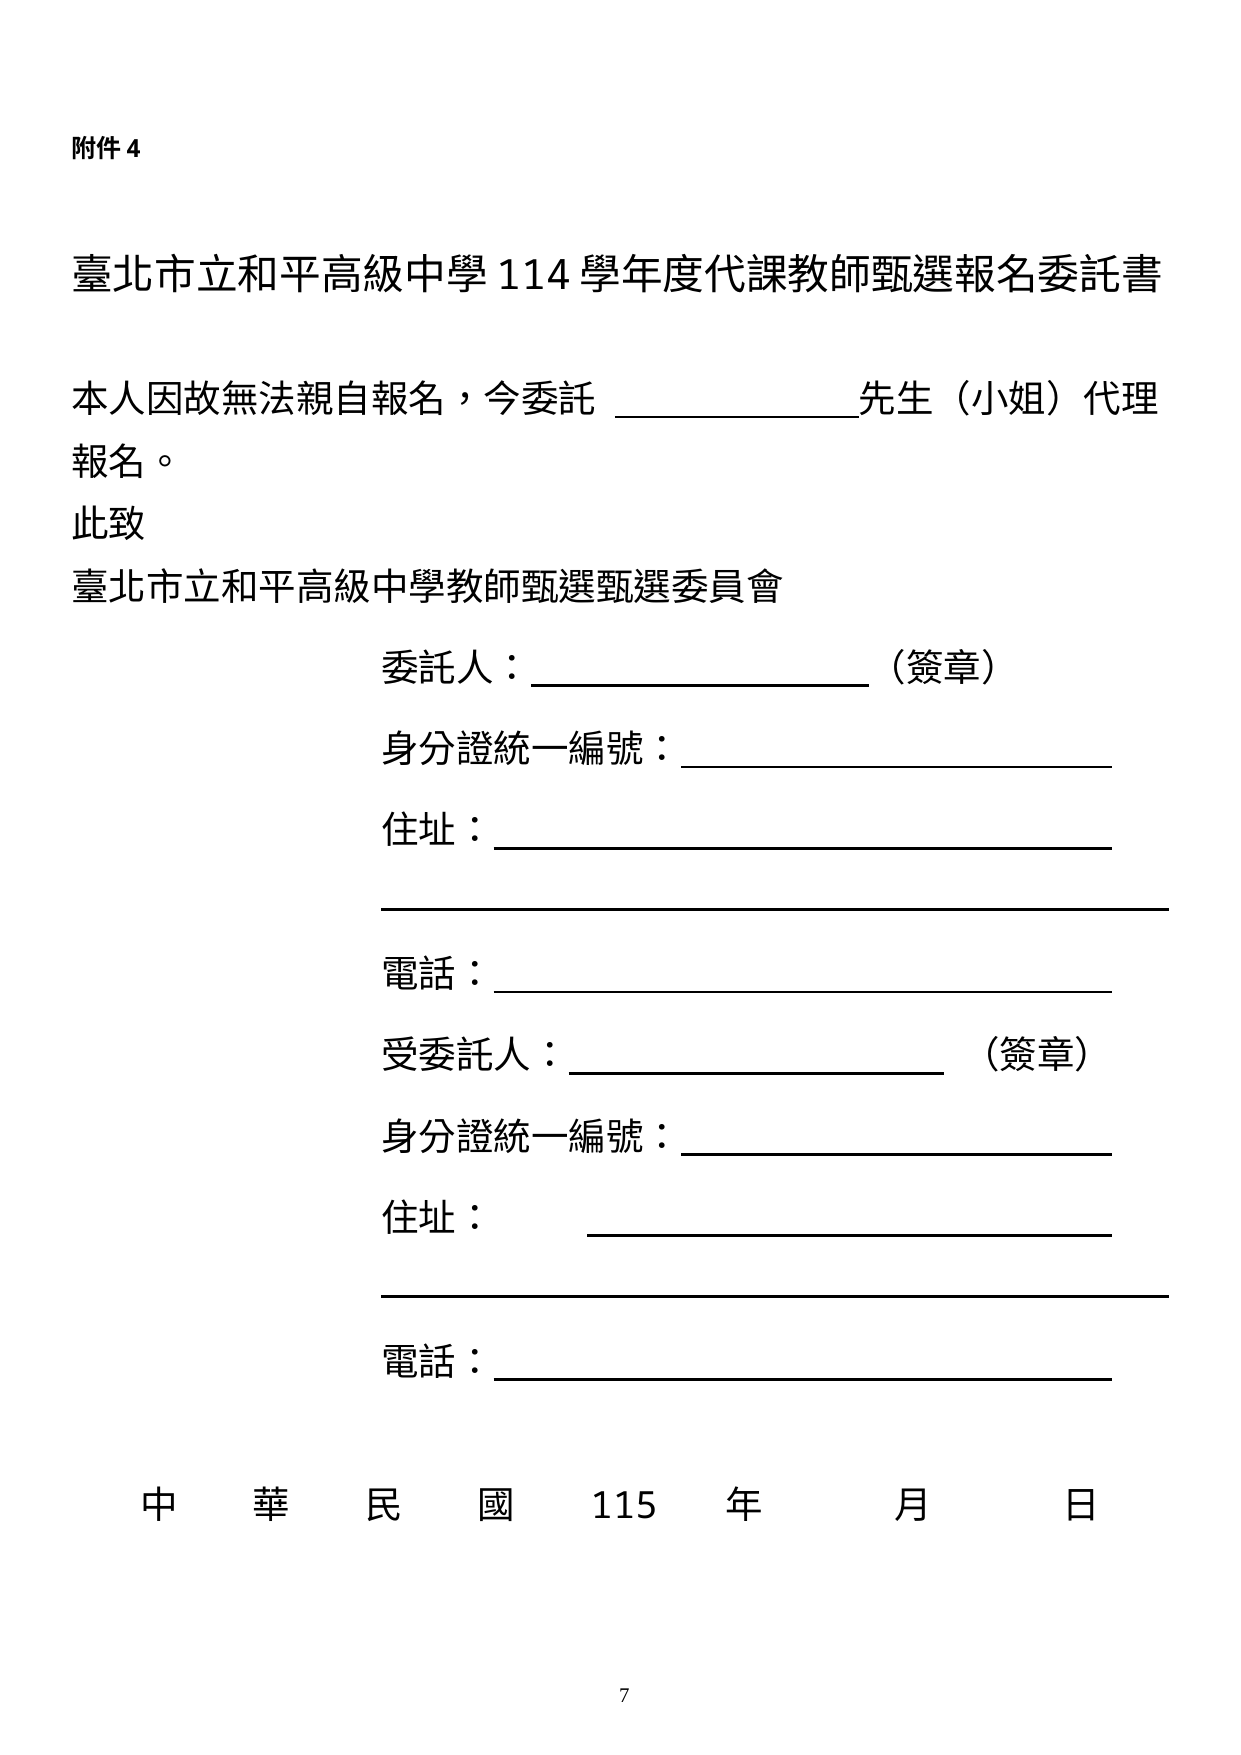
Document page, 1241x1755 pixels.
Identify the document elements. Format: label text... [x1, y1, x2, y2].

text 本人因故無法親自報名，今委託 先生（小姐）代理報名。 [71, 355, 1169, 480]
text 臺北市立和平高級中學教師甄選甄選委員會 [71, 542, 1169, 605]
text 住址： [381, 786, 1169, 908]
text 中 華 民 國 115 年 月 日 [71, 1461, 1169, 1523]
text 電話： [381, 1317, 1169, 1380]
text 委託人： （簽章） [381, 623, 1169, 686]
text 身分證統一編號： [381, 705, 1169, 767]
text 附件4 [71, 105, 1169, 167]
text 臺北市立和平高級中學114學年度代課教師甄選報名委託書 [71, 230, 1169, 292]
text 此致 [71, 480, 1169, 542]
text 身分證統一編號： [381, 1092, 1169, 1155]
text 住址： [381, 1173, 1169, 1295]
text 受委託人： （簽章） [381, 1011, 1169, 1073]
text 電話： [381, 930, 1169, 992]
